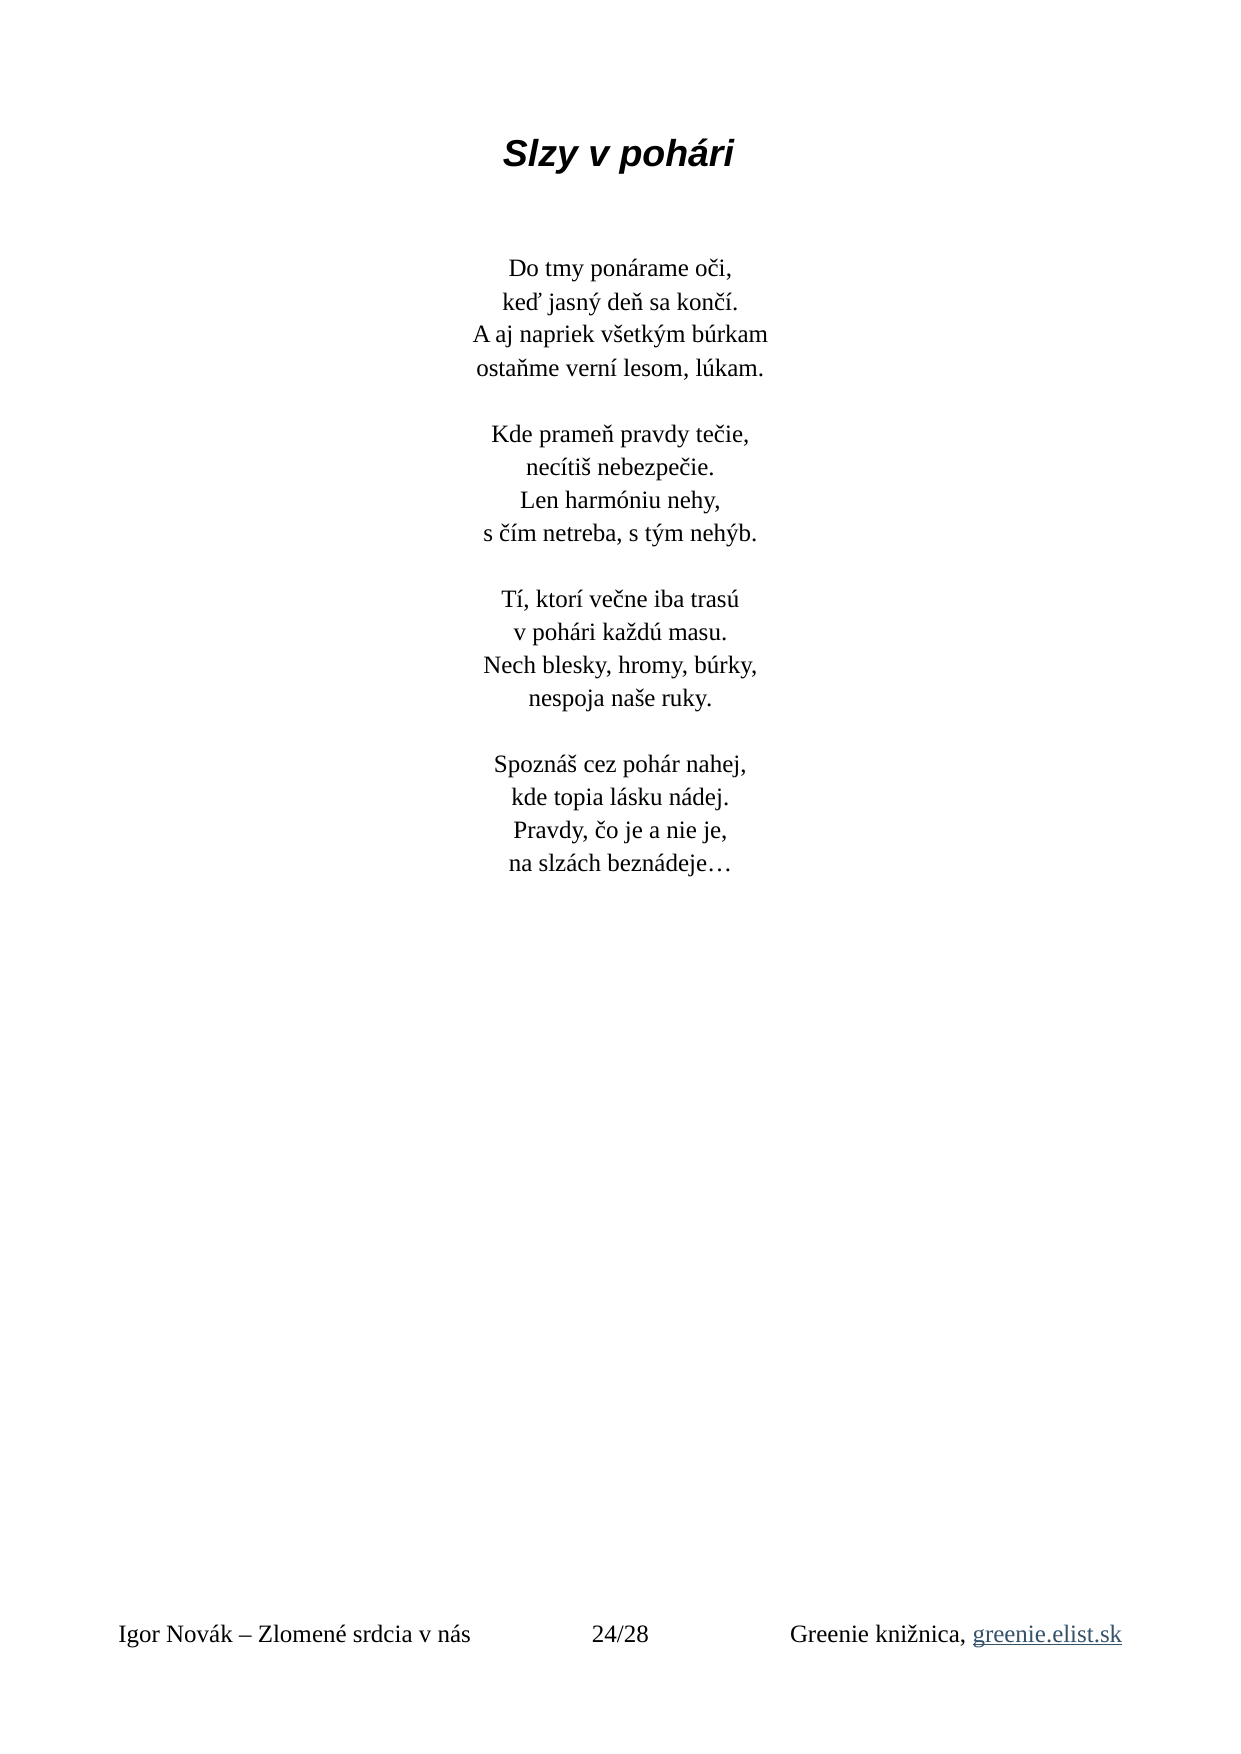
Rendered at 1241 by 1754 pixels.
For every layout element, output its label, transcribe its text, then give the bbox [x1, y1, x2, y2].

text Do tmy ponárame oči, [106, 253, 1134, 282]
text s čím netreba, s tým nehýb. [106, 518, 1134, 546]
text na slzách beznádeje… [106, 848, 1134, 877]
text Nech blesky, hromy, búrky, [106, 650, 1134, 678]
text Spoznáš cez pohár nahej, [106, 749, 1134, 778]
text Tí, ktorí večne iba trasú [106, 584, 1134, 612]
subtitle Slzy v pohári [106, 131, 1134, 174]
text ostaňme verní lesom, lúkam. [106, 353, 1134, 381]
text necítiš nebezpečie. [106, 452, 1134, 480]
text Pravdy, čo je a nie je, [106, 815, 1134, 844]
text nespoja naše ruky. [106, 683, 1134, 712]
text Kde prameň pravdy tečie, [106, 419, 1134, 447]
text v pohári každú masu. [106, 617, 1134, 646]
text keď jasný deň sa končí. [106, 287, 1134, 315]
text kde topia lásku nádej. [106, 782, 1134, 811]
text A aj napriek všetkým búrkam [106, 319, 1134, 348]
text Len harmóniu nehy, [106, 485, 1134, 513]
